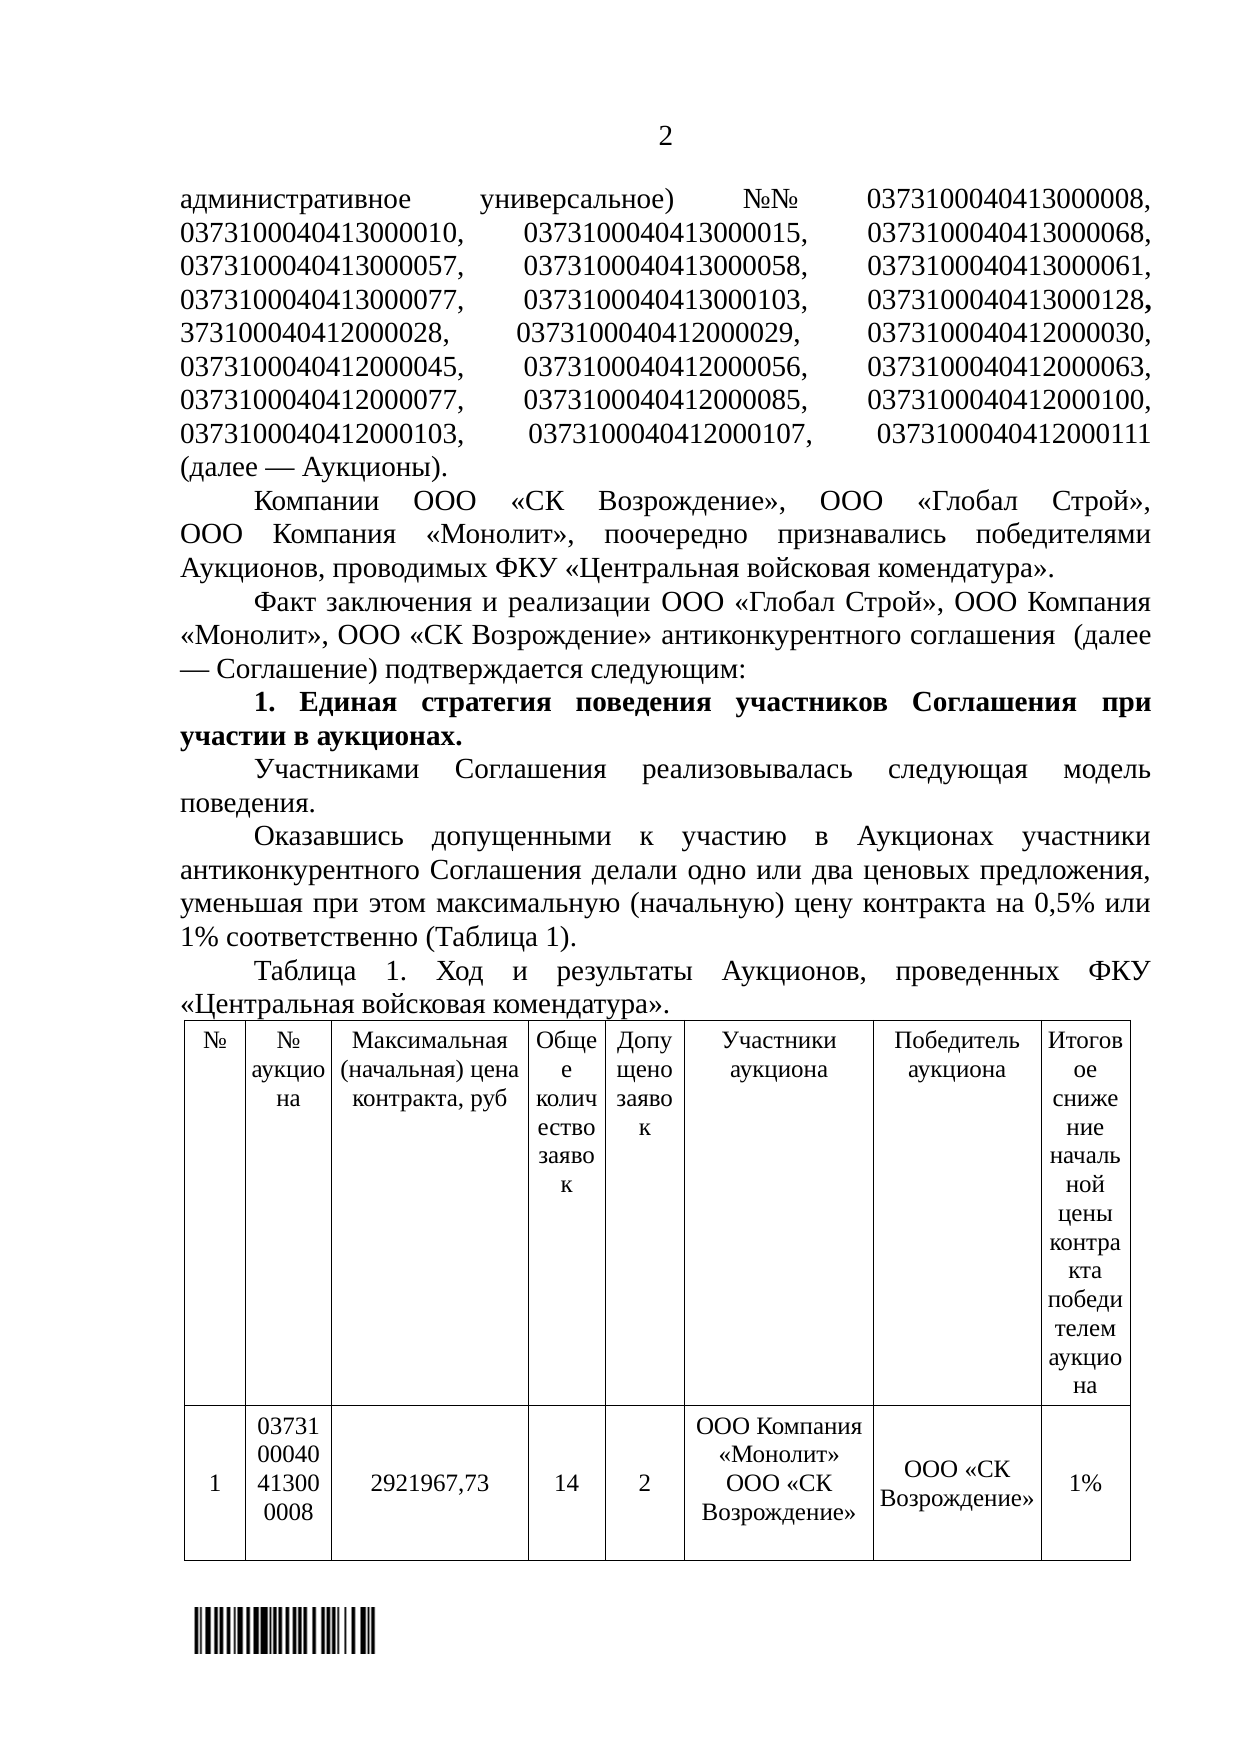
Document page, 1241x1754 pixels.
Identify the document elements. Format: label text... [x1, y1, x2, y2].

table_header Допущено заявок [606, 1021, 684, 1405]
table_cell 2921967,73 [332, 1406, 528, 1560]
text административное универсальное) №№ 0373100040413000008, 0373100040413000010, 0373100040413000015, 0373100040413000068, 0373100040413000057, 0373100040413000058, 0373100040413000061, 0373100040413000077, 0373100040413000103, 0373100040413000128, 373100040412000028, 0373100040412000029, 0373100040412000030, 0373100040412000045, 0373100040412000056, 0373100040412000063, 0373100040412000077, 0373100040412000085, 0373100040412000100, 0373100040412000103, 0373100040412000107, 0373100040412000111 (далее — Аукционы). [180, 181, 1152, 483]
text Факт заключения и реализации ООО «Глобал Строй», ООО Компания «Монолит», ООО «СК Возрождение» антиконкурентного соглашения (далее — Соглашение) подтверждается следующим: [180, 584, 1152, 684]
table_header № аукциона [246, 1021, 331, 1405]
table_cell 2 [606, 1406, 684, 1560]
table_cell 1 [185, 1406, 245, 1560]
table_cell ООО «СК Возрождение» [874, 1406, 1041, 1560]
table_cell ООО Компания «Монолит» ООО «СК Возрождение» [685, 1406, 873, 1560]
text Участниками Соглашения реализовывалась следующая модель поведения. [180, 751, 1152, 818]
table_header Участники аукциона [685, 1021, 873, 1405]
text Оказавшись допущенными к участию в Аукционах участники антиконкурентного Соглашения делали одно или два ценовых предложения, уменьшая при этом максимальную (начальную) цену контракта на 0,5% или 1% соответственно (Таблица 1). [180, 818, 1152, 953]
table_header Максимальная (начальная) цена контракта, руб [332, 1021, 528, 1405]
table_cell 14 [529, 1406, 605, 1560]
table_header Общее количество заявок [529, 1021, 605, 1405]
table_cell 1% [1042, 1406, 1130, 1560]
table_header Итоговое снижение начальной цены контракта победителем аукциона [1042, 1021, 1130, 1405]
table_header № [185, 1021, 245, 1405]
table_header Победитель аукциона [874, 1021, 1041, 1405]
picture [179, 1607, 393, 1654]
table_cell 0373100040413000008 [246, 1406, 331, 1560]
text 1. Единая стратегия поведения участников Соглашения при участии в аукционах. [180, 684, 1152, 751]
text Компании ООО «СК Возрождение», ООО «Глобал Строй», ООО Компания «Монолит», поочередно признавались победителями Аукционов, проводимых ФКУ «Центральная войсковая комендатура». [180, 483, 1152, 584]
text Таблица 1. Ход и результаты Аукционов, проведенных ФКУ «Центральная войсковая комендатура». [180, 953, 1152, 1020]
